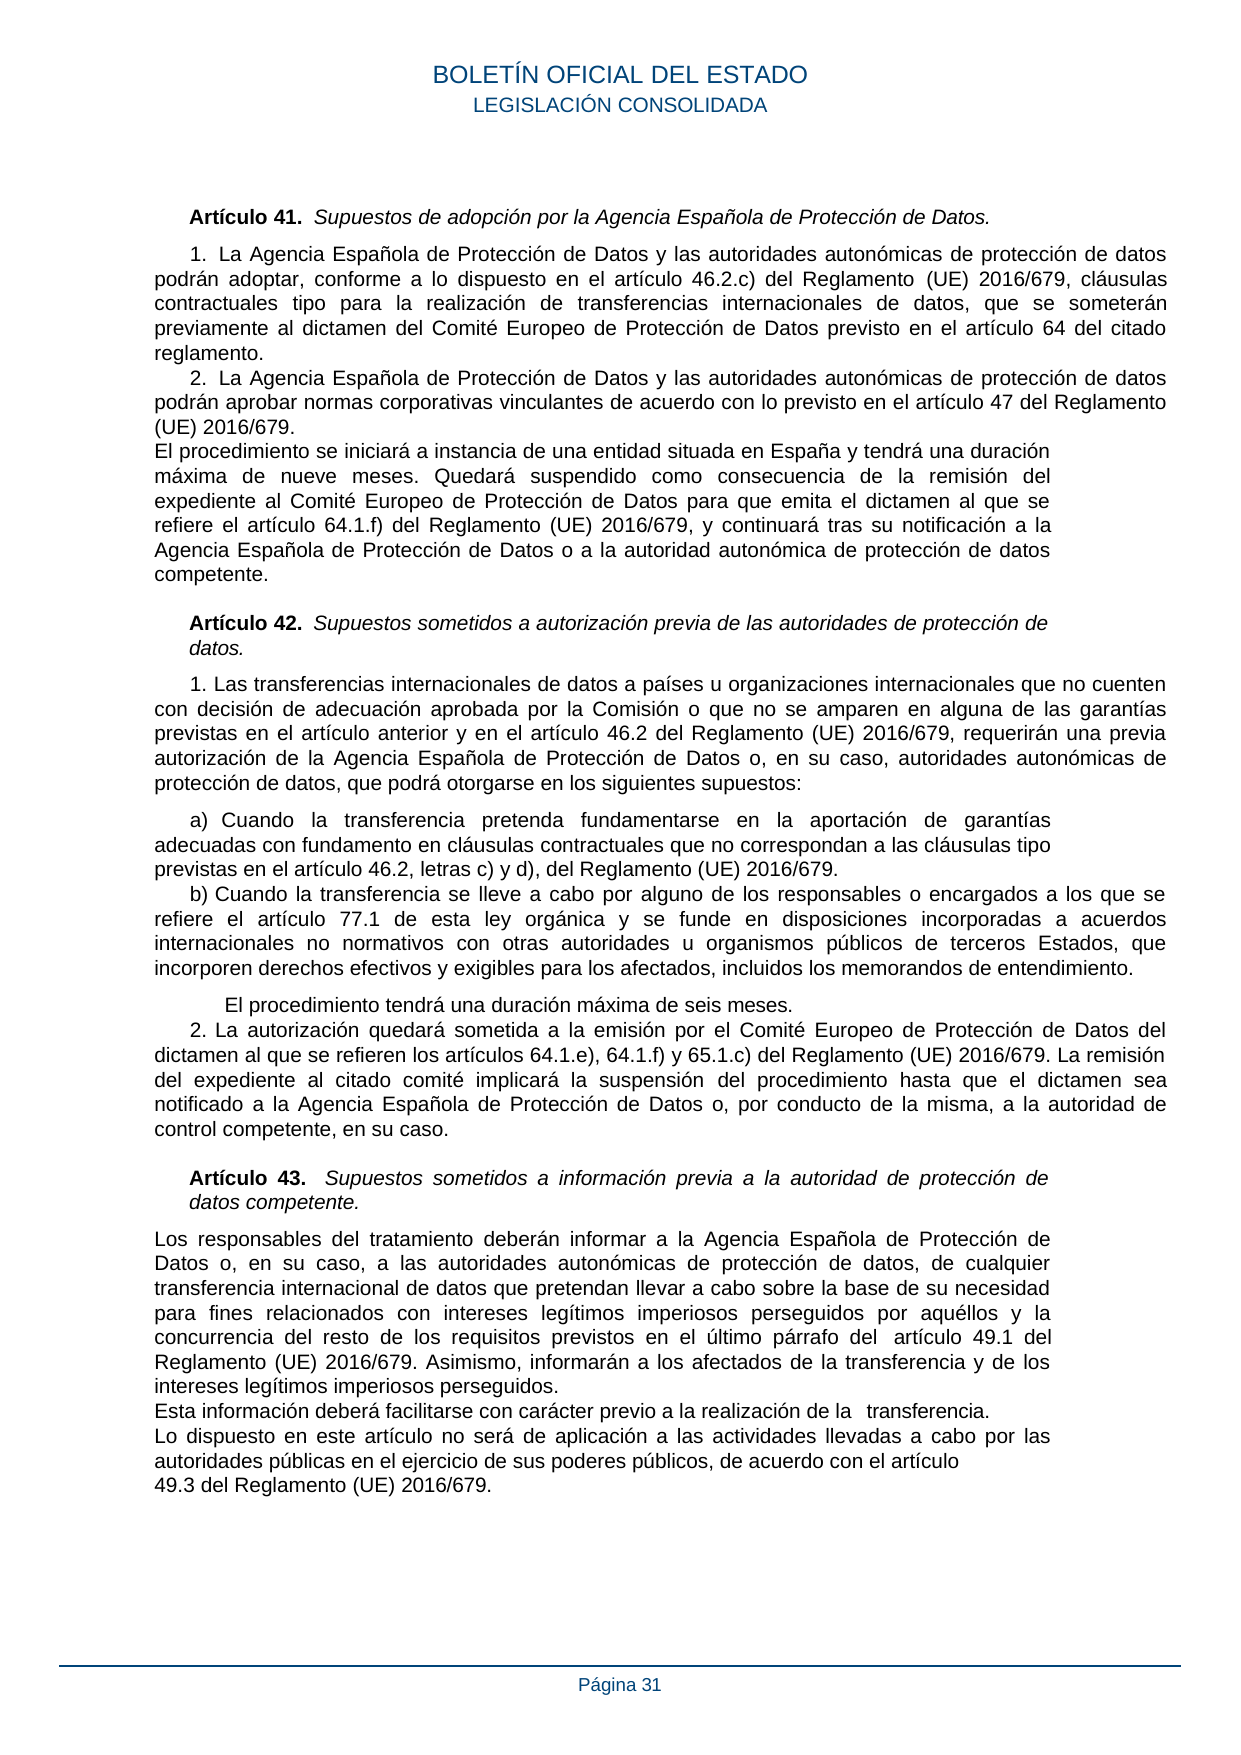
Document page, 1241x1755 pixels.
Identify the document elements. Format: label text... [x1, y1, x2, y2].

list Las transferencias internacionales de datos a países u organizaciones internacionales que no cuenten con decisión de adecuación aprobada por la Comisión o que no se amparen en alguna de las garantías previstas en el artículo anterior y en el artículo 46.2 del Reglamento (UE) 2016/679, requerirán una previa autorización de la Agencia Española de Protección de Datos o, en su caso, autoridades autonómicas de protección de datos, que podrá otorgarse en los siguientes supuestos: [154, 672, 1168, 794]
text Artículo 42. Supuestos sometidos a autorización previa de las autoridades de protección de datos. [189, 611, 1052, 659]
text El procedimiento se iniciará a instancia de una entidad situada en España y tendrá una duración máxima de nueve meses. Quedará suspendido como consecuencia de la remisión del expediente al Comité Europeo de Protección de Datos para que emita el dictamen al que se refiere el artículo 64.1.f) del Reglamento (UE) 2016/679, y continuará tras su notificación a la Agencia Española de Protección de Datos o a la autoridad autonómica de protección de datos competente. [154, 439, 1052, 586]
text Los responsables del tratamiento deberán informar a la Agencia Española de Protección de Datos o, en su caso, a las autoridades autonómicas de protección de datos, de cualquier transferencia internacional de datos que pretendan llevar a cabo sobre la base de su necesidad para fines relacionados con intereses legítimos imperiosos perseguidos por aquéllos y la concurrencia del resto de los requisitos previstos en el último párrafo del artículo 49.1 del Reglamento (UE) 2016/679. Asimismo, informarán a los afectados de la transferencia y de los intereses legítimos imperiosos perseguidos. [154, 1227, 1052, 1398]
text Lo dispuesto en este artículo no será de aplicación a las actividades llevadas a cabo por las autoridades públicas en el ejercicio de sus poderes públicos, de acuerdo con el artículo [154, 1424, 1052, 1472]
list La Agencia Española de Protección de Datos y las autoridades autonómicas de protección de datos podrán adoptar, conforme a lo dispuesto en el artículo 46.2.c) del Reglamento (UE) 2016/679, cláusulas contractuales tipo para la realización de transferencias internacionales de datos, que se someterán previamente al dictamen del Comité Europeo de Protección de Datos previsto en el artículo 64 del citado reglamento. [154, 242, 1168, 364]
text 49.3 del Reglamento (UE) 2016/679. [154, 1473, 1168, 1497]
list La Agencia Española de Protección de Datos y las autoridades autonómicas de protección de datos podrán aprobar normas corporativas vinculantes de acuerdo con lo previsto en el artículo 47 del Reglamento (UE) 2016/679. [154, 365, 1168, 438]
list Cuando la transferencia pretenda fundamentarse en la aportación de garantías adecuadas con fundamento en cláusulas contractuales que no correspondan a las cláusulas tipo previstas en el artículo 46.2, letras c) y d), del Reglamento (UE) 2016/679. [154, 808, 1052, 881]
text El procedimiento tendrá una duración máxima de seis meses. [224, 993, 1168, 1017]
text Artículo 41. Supuestos de adopción por la Agencia Española de Protección de Datos. [189, 205, 1168, 229]
text Esta información deberá facilitarse con carácter previo a la realización de la transferencia. [154, 1399, 1052, 1423]
list La autorización quedará sometida a la emisión por el Comité Europeo de Protección de Datos del dictamen al que se refieren los artículos 64.1.e), 64.1.f) y 65.1.c) del Reglamento (UE) 2016/679. La remisión del expediente al citado comité implicará la suspensión del procedimiento hasta que el dictamen sea notificado a la Agencia Española de Protección de Datos o, por conducto de la misma, a la autoridad de control competente, en su caso. [154, 1018, 1168, 1141]
text Artículo 43. Supuestos sometidos a información previa a la autoridad de protección de datos competente. [189, 1165, 1052, 1214]
list Cuando la transferencia se lleve a cabo por alguno de los responsables o encargados a los que se refiere el artículo 77.1 de esta ley orgánica y se funde en disposiciones incorporadas a acuerdos internacionales no normativos con otras autoridades u organismos públicos de terceros Estados, que incorporen derechos efectivos y exigibles para los afectados, incluidos los memorandos de entendimiento. [154, 882, 1168, 980]
